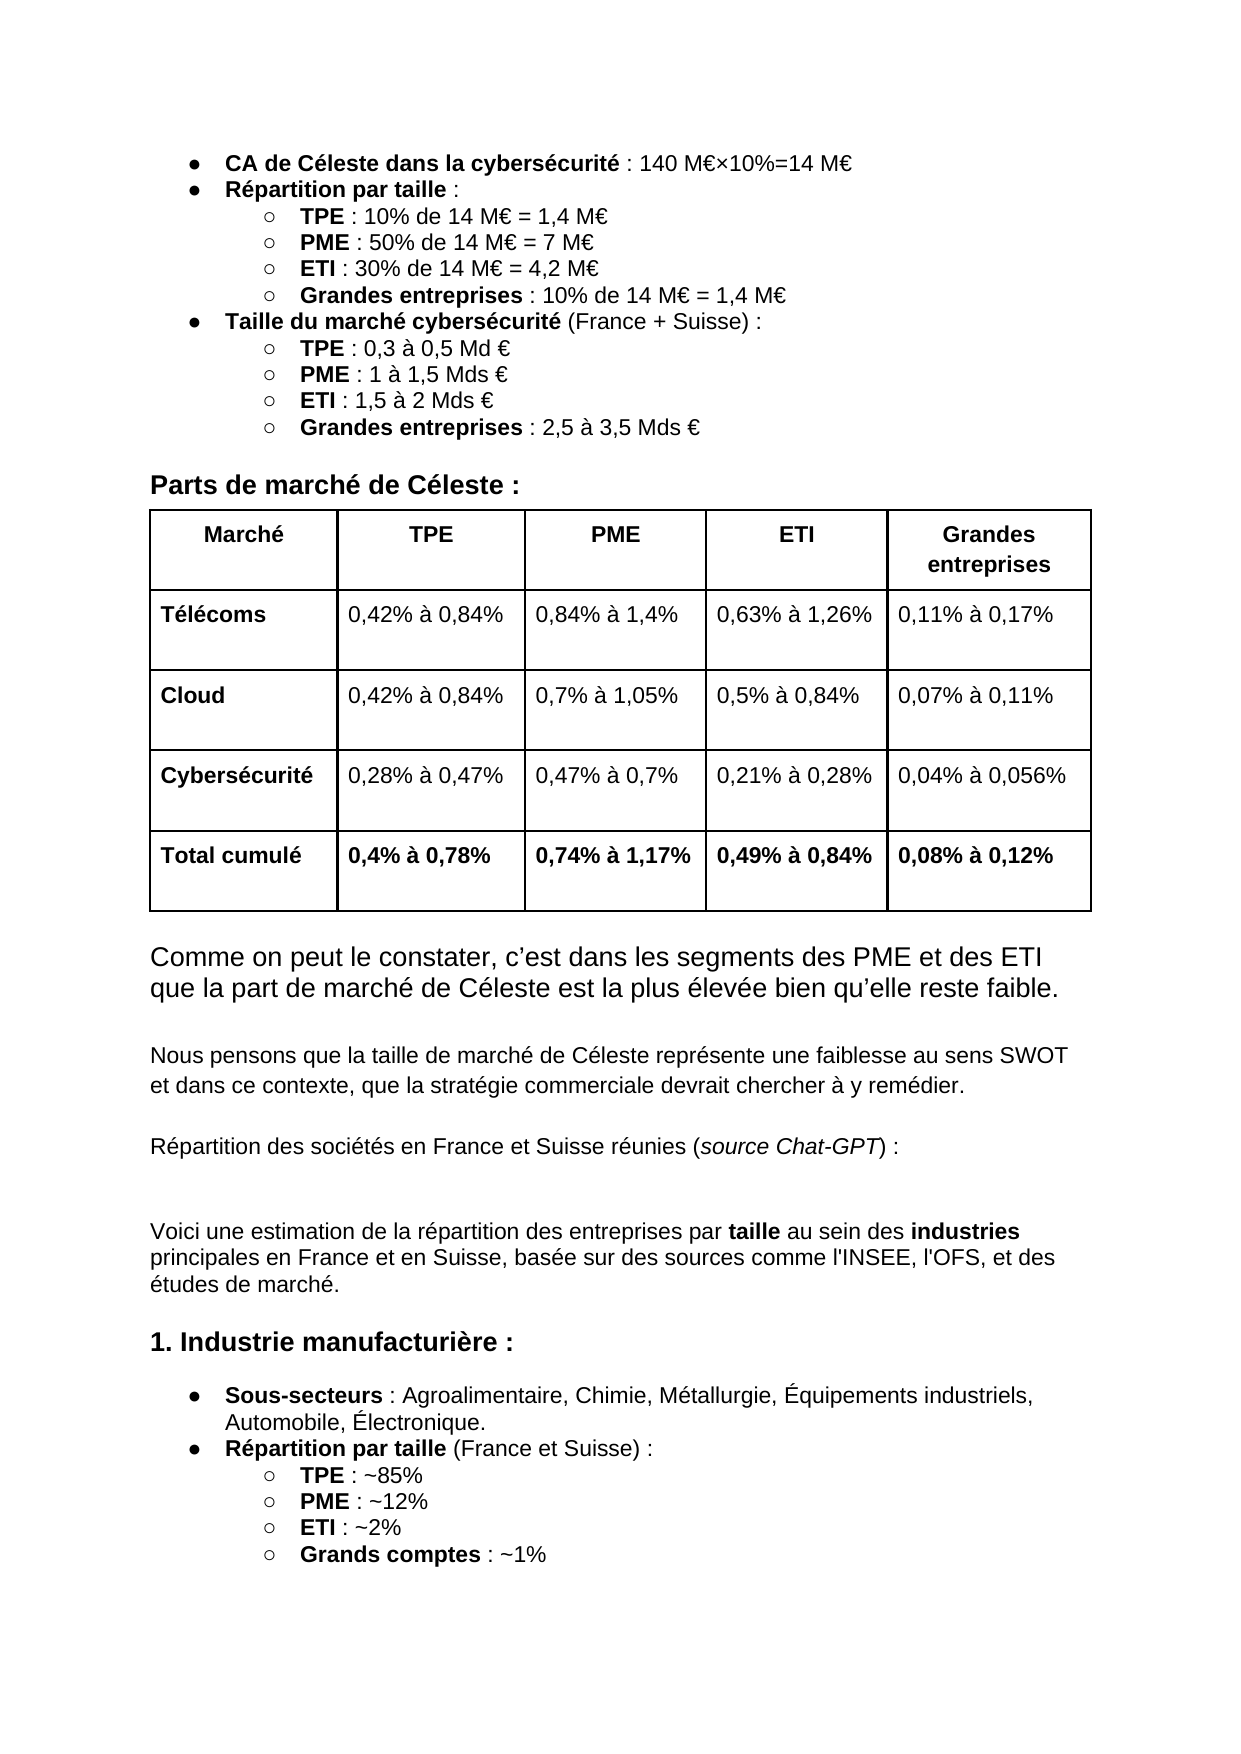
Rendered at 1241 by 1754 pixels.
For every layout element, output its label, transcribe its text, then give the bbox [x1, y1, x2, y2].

list PME : 1 à 1,5 Mds € [262, 361, 1090, 387]
list ETI : 1,5 à 2 Mds € [262, 387, 1090, 413]
table_cell 0,28% à 0,47% [339, 751, 524, 829]
table_cell 0,42% à 0,84% [339, 591, 524, 669]
list Répartition par taille (France et Suisse) : [187, 1435, 1090, 1462]
subtitle 1. Industrie manufacturière : [150, 1326, 1090, 1357]
table_cell 0,49% à 0,84% [707, 832, 886, 910]
table_cell 0,4% à 0,78% [339, 832, 524, 910]
table_cell 0,7% à 1,05% [526, 671, 705, 749]
list TPE : 10% de 14 M€ = 1,4 M€ [262, 203, 1090, 229]
table_cell 0,47% à 0,7% [526, 751, 705, 829]
list Grandes entreprises : 10% de 14 M€ = 1,4 M€ [262, 282, 1090, 308]
list TPE : ~85% [262, 1462, 1090, 1488]
text Nous pensons que la taille de marché de Céleste représente une faiblesse au sens SWOT et dans ce contexte, que la stratégie commerciale devrait chercher à y remédier. [150, 1042, 1090, 1098]
table_header PME [526, 511, 705, 589]
table_cell 0,21% à 0,28% [707, 751, 886, 829]
list Taille du marché cybersécurité (France + Suisse) : [187, 308, 1090, 334]
table_cell 0,63% à 1,26% [707, 591, 886, 669]
list Répartition par taille : [187, 176, 1090, 203]
table_cell 0,11% à 0,17% [889, 591, 1090, 669]
list Sous-secteurs : Agroalimentaire, Chimie, Métallurgie, Équipements industriels, Automobile, Électronique. [187, 1382, 1090, 1435]
table_header Marché [151, 511, 336, 589]
table_cell 0,08% à 0,12% [889, 832, 1090, 910]
list PME : 50% de 14 M€ = 7 M€ [262, 229, 1090, 255]
table_header ETI [707, 511, 886, 589]
table_cell Cybersécurité [151, 751, 336, 829]
list CA de Céleste dans la cybersécurité : 140 M€×10%=14 M€ [187, 150, 1090, 176]
table_cell 0,74% à 1,17% [526, 832, 705, 910]
subtitle Comme on peut le constater, c’est dans les segments des PME et des ETI que la part de marché de Céleste est la plus élevée bien qu’elle reste faible. [150, 941, 1090, 1003]
list ETI : ~2% [262, 1514, 1090, 1541]
table_cell 0,04% à 0,056% [889, 751, 1090, 829]
table_cell 0,07% à 0,11% [889, 671, 1090, 749]
table_cell 0,84% à 1,4% [526, 591, 705, 669]
text Répartition des sociétés en France et Suisse réunies (source Chat-GPT) : [150, 1133, 1090, 1159]
list ETI : 30% de 14 M€ = 4,2 M€ [262, 255, 1090, 282]
table_header Grandes entreprises [889, 511, 1090, 589]
table_cell 0,5% à 0,84% [707, 671, 886, 749]
text Voici une estimation de la répartition des entreprises par taille au sein des industries principales en France et en Suisse, basée sur des sources comme l'INSEE, l'OFS, et des études de marché. [150, 1218, 1090, 1297]
list TPE : 0,3 à 0,5 Md € [262, 334, 1090, 361]
table_cell Cloud [151, 671, 336, 749]
table_cell Total cumulé [151, 832, 336, 910]
table_header TPE [339, 511, 524, 589]
subtitle Parts de marché de Céleste : [150, 469, 1090, 500]
list PME : ~12% [262, 1488, 1090, 1514]
list Grandes entreprises : 2,5 à 3,5 Mds € [262, 413, 1090, 440]
table_cell Télécoms [151, 591, 336, 669]
table_cell 0,42% à 0,84% [339, 671, 524, 749]
list Grands comptes : ~1% [262, 1541, 1090, 1567]
